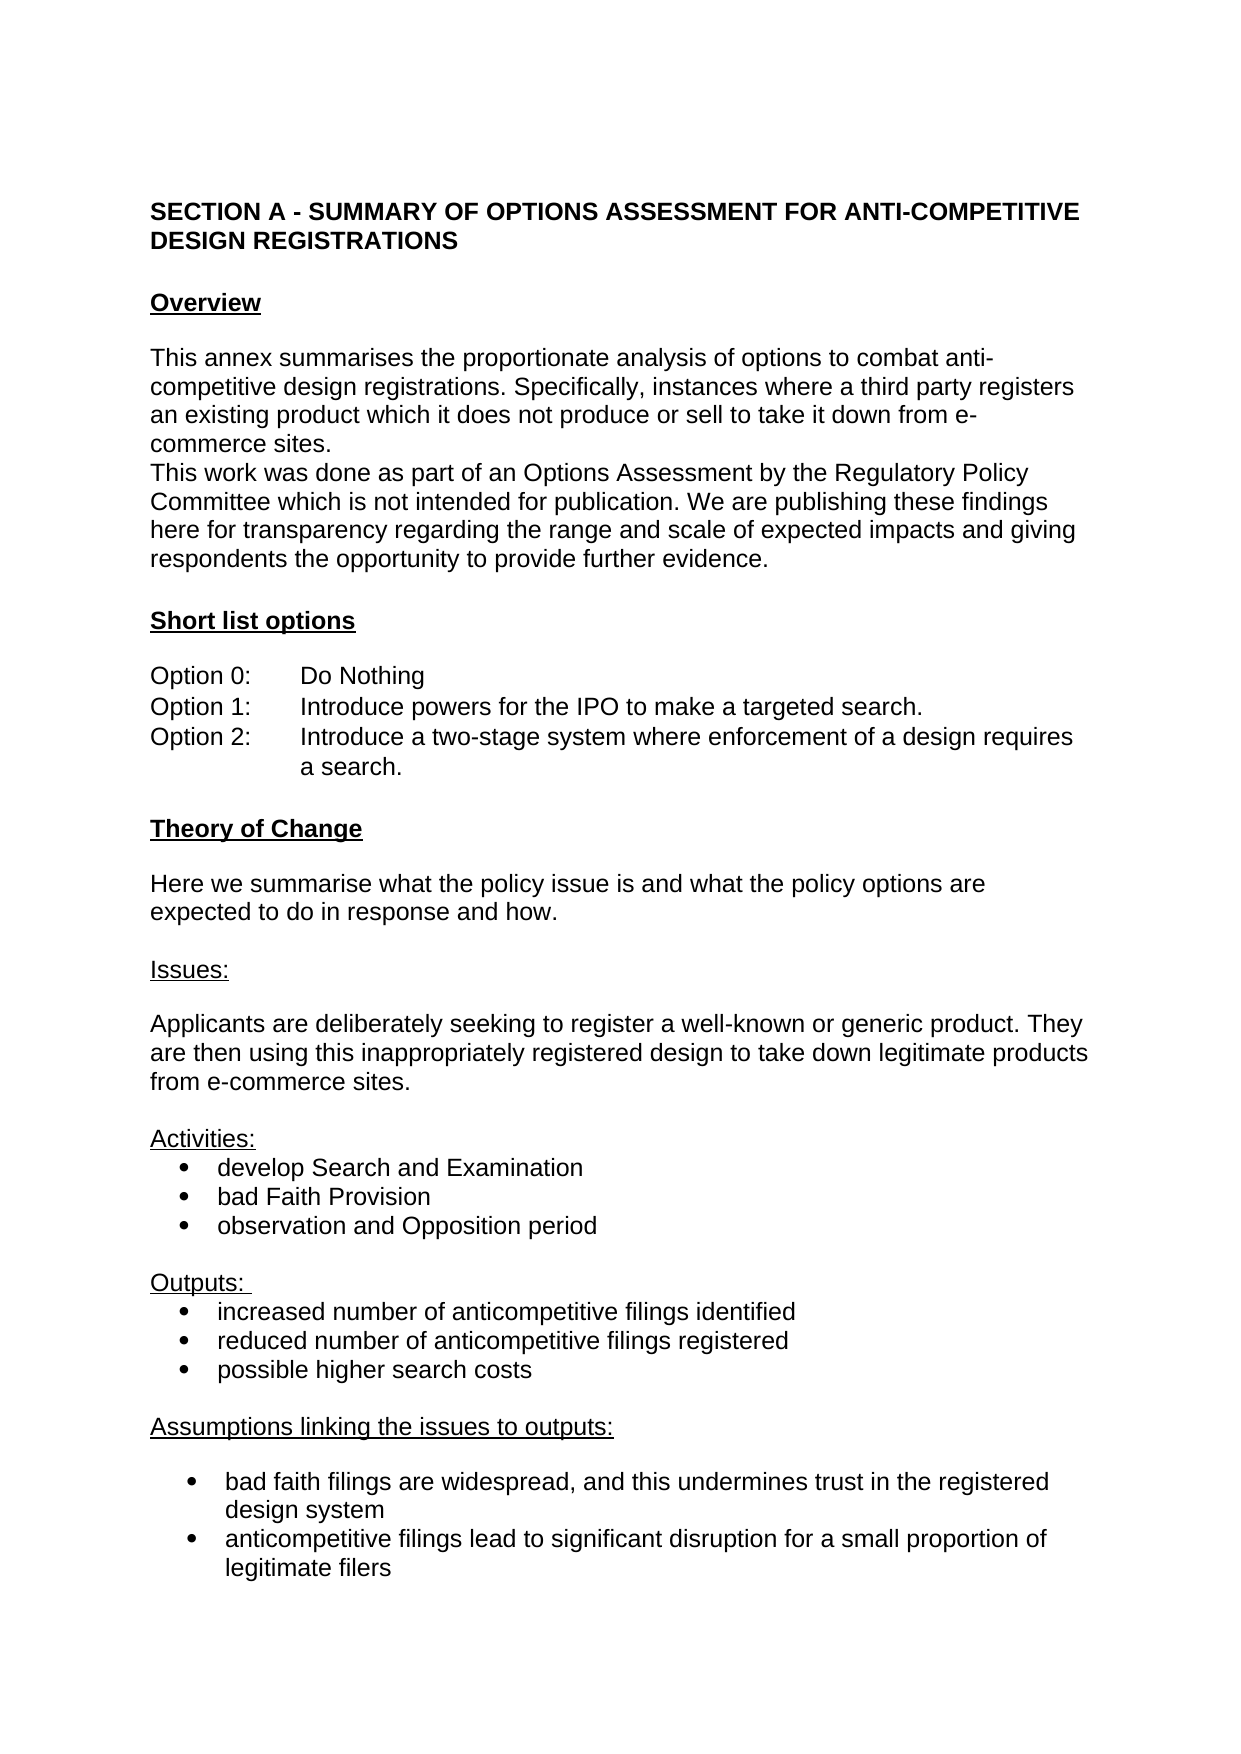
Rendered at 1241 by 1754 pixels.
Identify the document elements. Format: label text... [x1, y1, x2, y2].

text Activities: [150, 1124, 1090, 1153]
list possible higher search costs [179, 1355, 1090, 1383]
text Overview [150, 288, 1090, 317]
text Assumptions linking the issues to outputs: [150, 1412, 1090, 1441]
text Applicants are deliberately seeking to register a well-known or generic product. They are then using this inappropriately registered design to take down legitimate products from e-commerce sites. [150, 1009, 1090, 1095]
text This work was done as part of an Options Assessment by the Regulatory Policy Committee which is not intended for publication. We are publishing these findings here for transparency regarding the range and scale of expected impacts and giving respondents the opportunity to provide further evidence. [150, 458, 1090, 573]
text Outputs: [150, 1268, 1090, 1297]
list observation and Opposition period [179, 1211, 1090, 1239]
list increased number of anticompetitive filings identified [179, 1297, 1090, 1326]
text Option 0: Do Nothing [150, 661, 1090, 691]
text Option 1: Introduce powers for the IPO to make a targeted search. [150, 691, 1090, 722]
text section a - summary of options assessment for anti-competitive design registrations [150, 197, 1090, 255]
text Short list options [150, 606, 1090, 635]
list reduced number of anticompetitive filings registered [179, 1326, 1090, 1355]
text Theory of Change [150, 814, 1090, 843]
text This annex summarises the proportionate analysis of options to combat anti-competitive design registrations. Specifically, instances where a third party registers an existing product which it does not produce or sell to take it down from e-commerce sites. [150, 343, 1090, 458]
text Option 2: Introduce a two-stage system where enforcement of a design requires a search. [150, 722, 1090, 781]
list bad faith filings are widespread, and this undermines trust in the registered design system [187, 1467, 1090, 1524]
list anticompetitive filings lead to significant disruption for a small proportion of legitimate filers [187, 1524, 1090, 1582]
list develop Search and Examination [179, 1153, 1090, 1182]
list bad Faith Provision [179, 1182, 1090, 1211]
text Issues: [150, 955, 1090, 984]
text Here we summarise what the policy issue is and what the policy options are expected to do in response and how. [150, 869, 1090, 926]
